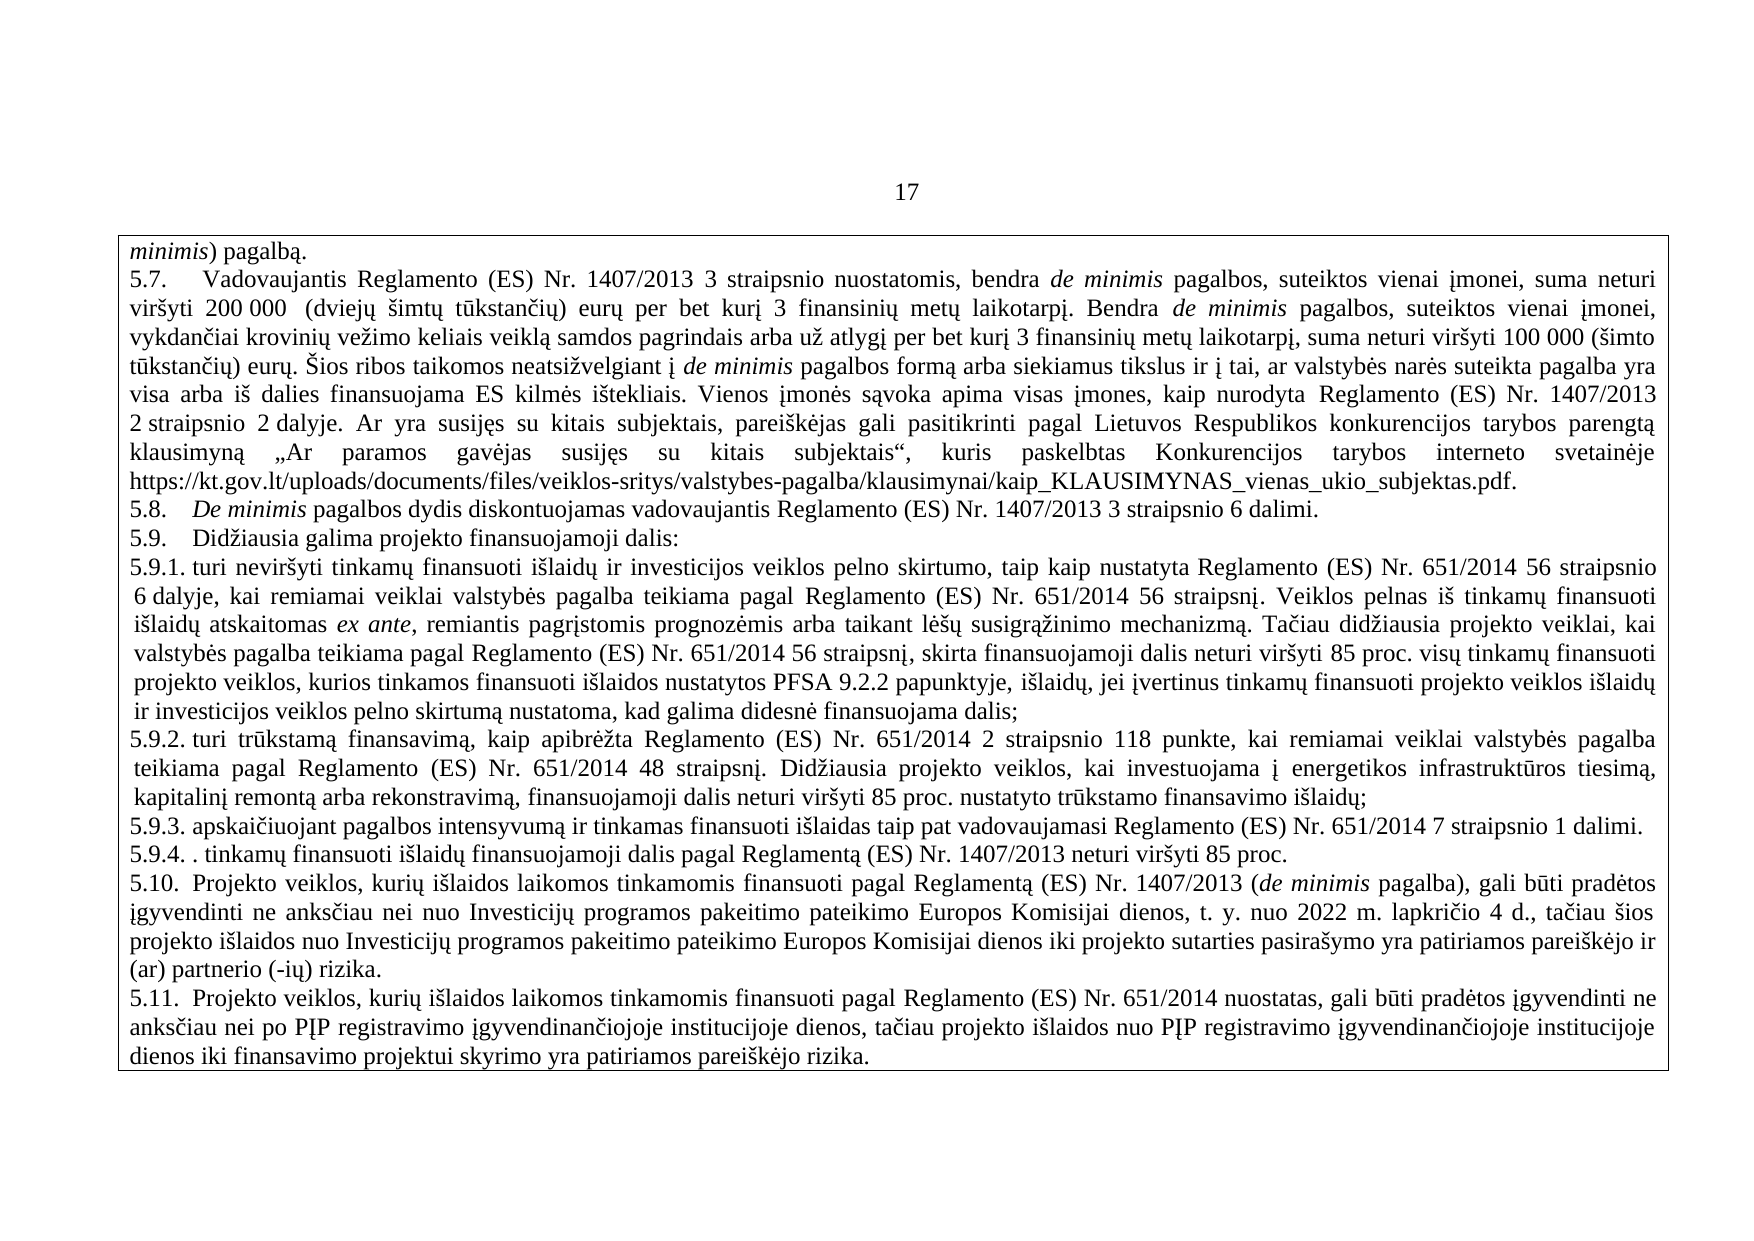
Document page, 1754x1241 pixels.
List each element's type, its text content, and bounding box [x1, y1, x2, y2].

table_cell minimis) pagalbą. 5.7. Vadovaujantis Reglamento (ES) Nr. 1407/2013 3 straipsnio nuostatomis, bendra de minimis pagalbos, suteiktos vienai įmonei, suma neturi viršyti 200 000 (dviejų šimtų tūkstančių) eurų per bet kurį 3 finansinių metų laikotarpį. Bendra de minimis pagalbos, suteiktos vienai įmonei, vykdančiai krovinių vežimo keliais veiklą samdos pagrindais arba už atlygį per bet kurį 3 finansinių metų laikotarpį, suma neturi viršyti 100 000 (šimto tūkstančių) eurų. Šios ribos taikomos neatsižvelgiant į de minimis pagalbos formą arba siekiamus tikslus ir į tai, ar valstybės narės suteikta pagalba yra visa arba iš dalies finansuojama ES kilmės ištekliais. Vienos įmonės sąvoka apima visas įmones, kaip nurodyta Reglamento (ES) Nr. 1407/2013 2 straipsnio 2 dalyje. Ar yra susijęs su kitais subjektais, pareiškėjas gali pasitikrinti pagal Lietuvos Respublikos konkurencijos tarybos parengtą klausimyną „Ar paramos gavėjas susijęs su kitais subjektais“, kuris paskelbtas Konkurencijos tarybos interneto svetainėje https://kt.gov.lt/uploads/documents/files/veiklos-sritys/valstybes-pagalba/klausimynai/kaip_KLAUSIMYNAS_vienas_ukio_subjektas.pdf. 5.8. De minimis pagalbos dydis diskontuojamas vadovaujantis Reglamento (ES) Nr. 1407/2013 3 straipsnio 6 dalimi. 5.9. Didžiausia galima projekto finansuojamoji dalis: 5.9.1. turi neviršyti tinkamų finansuoti išlaidų ir investicijos veiklos pelno skirtumo, taip kaip nustatyta Reglamento (ES) Nr. 651/2014 56 straipsnio 6 dalyje, kai remiamai veiklai valstybės pagalba teikiama pagal Reglamento (ES) Nr. 651/2014 56 straipsnį. Veiklos pelnas iš tinkamų finansuoti išlaidų atskaitomas ex ante, remiantis pagrįstomis prognozėmis arba taikant lėšų susigrąžinimo mechanizmą. Tačiau didžiausia projekto veiklai, kai valstybės pagalba teikiama pagal Reglamento (ES) Nr. 651/2014 56 straipsnį, skirta finansuojamoji dalis neturi viršyti 85 proc. visų tinkamų finansuoti projekto veiklos, kurios tinkamos finansuoti išlaidos nustatytos PFSA 9.2.2 papunktyje, išlaidų, jei įvertinus tinkamų finansuoti projekto veiklos išlaidų ir investicijos veiklos pelno skirtumą nustatoma, kad galima didesnė finansuojama dalis; 5.9.2. turi trūkstamą finansavimą, kaip apibrėžta Reglamento (ES) Nr. 651/2014 2 straipsnio 118 punkte, kai remiamai veiklai valstybės pagalba teikiama pagal Reglamento (ES) Nr. 651/2014 48 straipsnį. Didžiausia projekto veiklos, kai investuojama į energetikos infrastruktūros tiesimą, kapitalinį remontą arba rekonstravimą, finansuojamoji dalis neturi viršyti 85 proc. nustatyto trūkstamo finansavimo išlaidų; 5.9.3. apskaičiuojant pagalbos intensyvumą ir tinkamas finansuoti išlaidas taip pat vadovaujamasi Reglamento (ES) Nr. 651/2014 7 straipsnio 1 dalimi. 5.9.4. . tinkamų finansuoti išlaidų finansuojamoji dalis pagal Reglamentą (ES) Nr. 1407/2013 neturi viršyti 85 proc. 5.10. Projekto veiklos, kurių išlaidos laikomos tinkamomis finansuoti pagal Reglamentą (ES) Nr. 1407/2013 (de minimis pagalba), gali būti pradėtos įgyvendinti ne anksčiau nei nuo Investicijų programos pakeitimo pateikimo Europos Komisijai dienos, t. y. nuo 2022 m. lapkričio 4 d., tačiau šios projekto išlaidos nuo Investicijų programos pakeitimo pateikimo Europos Komisijai dienos iki projekto sutarties pasirašymo yra patiriamos pareiškėjo ir (ar) partnerio (-ių) rizika. 5.11. Projekto veiklos, kurių išlaidos laikomos tinkamomis finansuoti pagal Reglamento (ES) Nr. 651/2014 nuostatas, gali būti pradėtos įgyvendinti ne anksčiau nei po PĮP registravimo įgyvendinančiojoje institucijoje dienos, tačiau projekto išlaidos nuo PĮP registravimo įgyvendinančiojoje institucijoje dienos iki finansavimo projektui skyrimo yra patiriamos pareiškėjo rizika. [119, 236, 1668, 1069]
